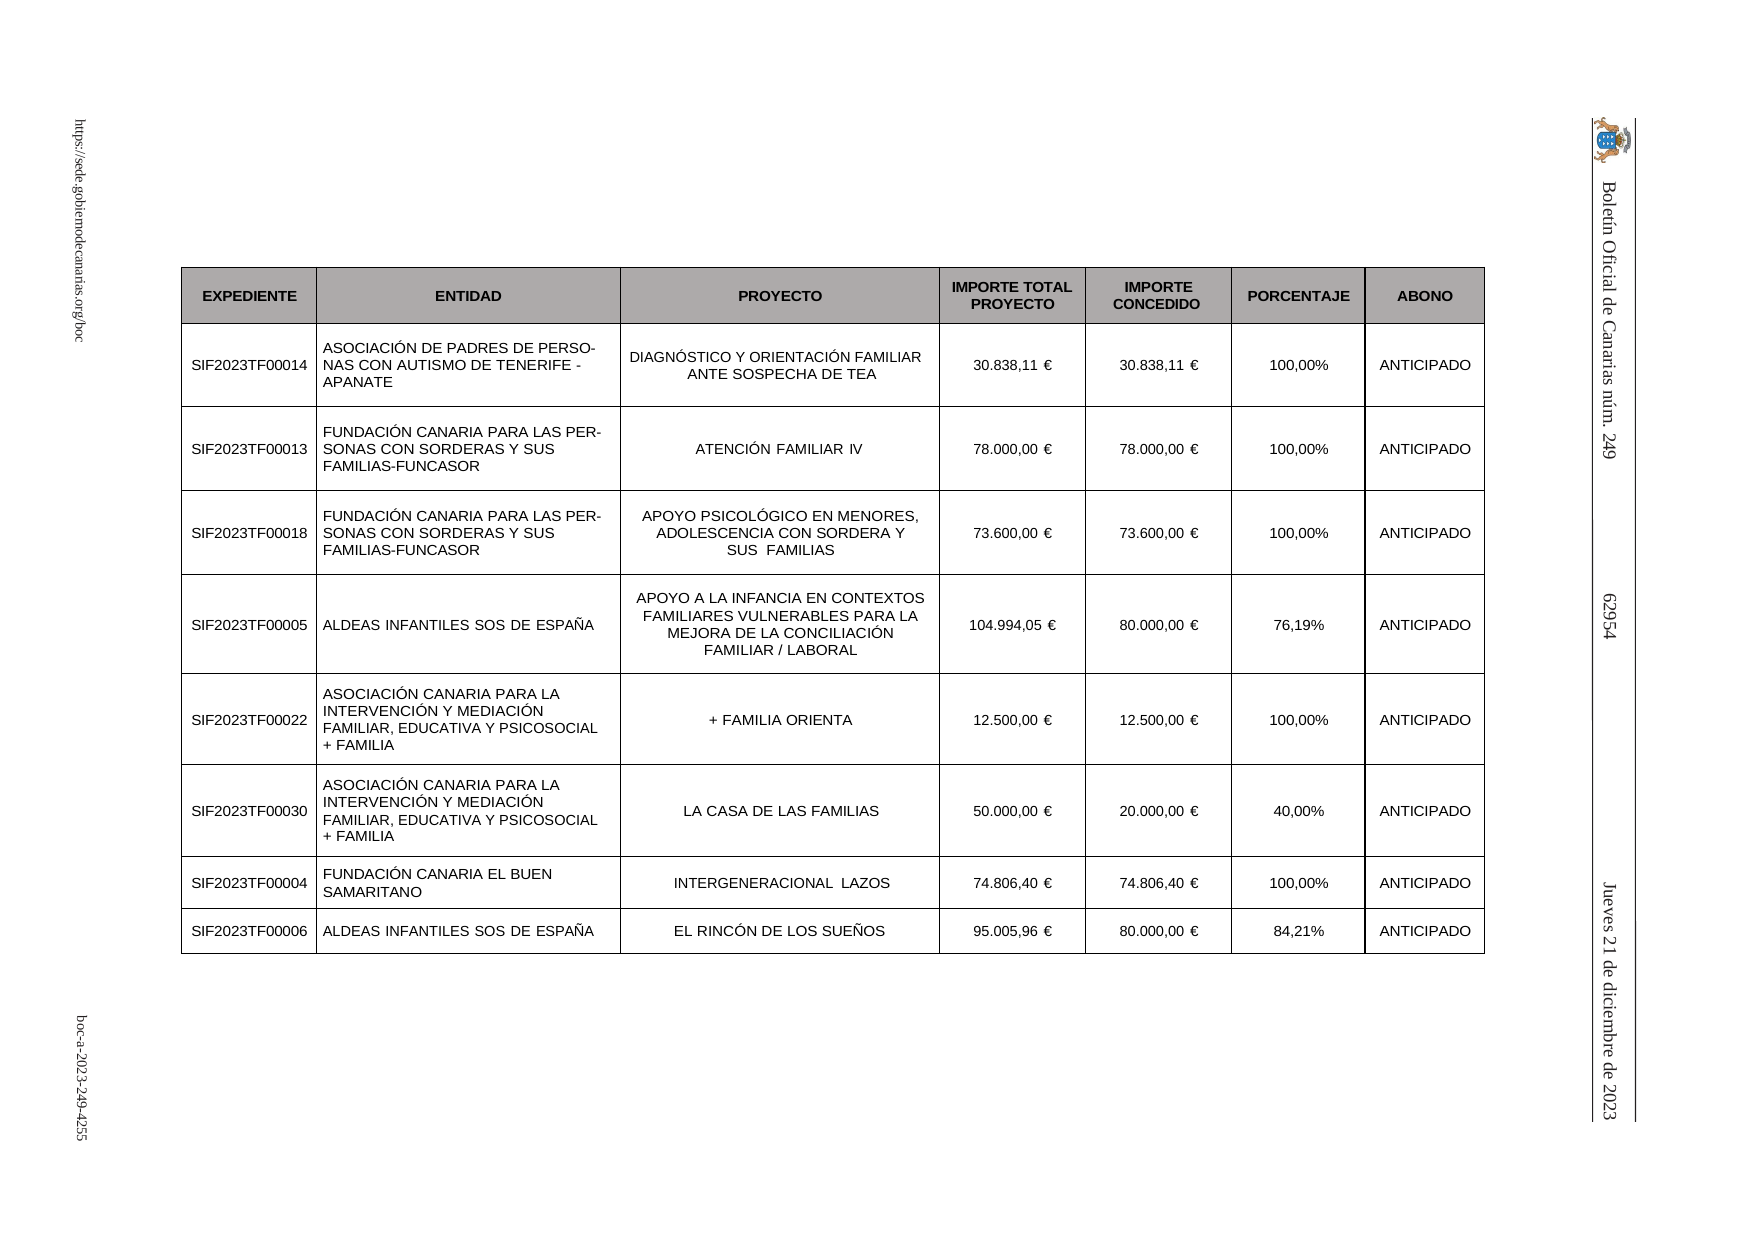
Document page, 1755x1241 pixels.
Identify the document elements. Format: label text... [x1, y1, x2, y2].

table_cell 74.806,40 € [1086, 857, 1231, 908]
table_cell ANTICIPADO [1366, 765, 1484, 856]
table_cell SIF2023TF00005 [182, 575, 316, 673]
table_cell 100,00% [1232, 407, 1364, 490]
table_cell 74.806,40 € [940, 857, 1085, 908]
table_cell 20.000,00 € [1086, 765, 1231, 856]
table_cell SIF2023TF00022 [182, 674, 316, 764]
table_cell SIF2023TF00006 [182, 909, 316, 953]
table_cell FUNDACIÓN CANARIA EL BUEN SAMARITANO [317, 857, 620, 908]
table_cell INTERGENERACIONAL LAZOS [621, 857, 939, 908]
table_cell SIF2023TF00030 [182, 765, 316, 856]
table_cell ANTICIPADO [1366, 674, 1484, 764]
table_cell 76,19% [1232, 575, 1364, 673]
table_cell ANTICIPADO [1366, 491, 1484, 574]
text Boletín Oficial de Canarias núm. 249 [1599, 181, 1621, 462]
text boc-a-2023-249-4255 [74, 1016, 91, 1145]
table_header PROYECTO [621, 268, 939, 323]
table_cell ANTICIPADO [1366, 324, 1484, 406]
table_cell 73.600,00 € [940, 491, 1085, 574]
table_cell ATENCIÓN FAMILIAR IV [621, 407, 939, 490]
table_cell ALDEAS INFANTILES SOS DE ESPAÑA [317, 909, 620, 953]
table_cell SIF2023TF00018 [182, 491, 316, 574]
table_cell EL RINCÓN DE LOS SUEÑOS [621, 909, 939, 953]
table_cell DIAGNÓSTICO Y ORIENTACIÓN FAMILIAR ANTE SOSPECHA DE TEA [621, 324, 939, 406]
table_cell ANTICIPADO [1366, 857, 1484, 908]
text https://sede.gobiernodecanarias.org/boc [72, 119, 89, 352]
table_cell ASOCIACIÓN CANARIA PARA LA INTERVENCIÓN Y MEDIACIÓN FAMILIAR, EDUCATIVA Y PSICOSOCIAL + FAMILIA [317, 765, 620, 856]
table_header IMPORTE TOTAL PROYECTO [940, 268, 1085, 323]
table_cell 50.000,00 € [940, 765, 1085, 856]
table_cell ANTICIPADO [1366, 575, 1484, 673]
table_cell 95.005,96 € [940, 909, 1085, 953]
table_cell + FAMILIA ORIENTA [621, 674, 939, 764]
table_header ENTIDAD [317, 268, 620, 323]
table_cell 84,21% [1232, 909, 1364, 953]
table_cell APOYO PSICOLÓGICO EN MENORES, ADOLESCENCIA CON SORDERA Y SUS FAMILIAS [621, 491, 939, 574]
table_cell 80.000,00 € [1086, 575, 1231, 673]
table_cell 73.600,00 € [1086, 491, 1231, 574]
table_cell 12.500,00 € [1086, 674, 1231, 764]
table_cell 30.838,11 € [1086, 324, 1231, 406]
table_cell FUNDACIÓN CANARIA PARA LAS PER- SONAS CON SORDERAS Y SUS FAMILIAS-FUNCASOR [317, 407, 620, 490]
table_cell 100,00% [1232, 491, 1364, 574]
table_cell ASOCIACIÓN DE PADRES DE PERSO- NAS CON AUTISMO DE TENERIFE - APANATE [317, 324, 620, 406]
table_header IMPORTE CONCEDIDO [1086, 268, 1231, 323]
table_cell FUNDACIÓN CANARIA PARA LAS PER- SONAS CON SORDERAS Y SUS FAMILIAS-FUNCASOR [317, 491, 620, 574]
table_header ABONO [1366, 268, 1484, 323]
table_header PORCENTAJE [1232, 268, 1364, 323]
text Jueves 21 de diciembre de 2023 [1600, 882, 1621, 1124]
table_cell 100,00% [1232, 324, 1364, 406]
table_cell LA CASA DE LAS FAMILIAS [621, 765, 939, 856]
table_cell 12.500,00 € [940, 674, 1085, 764]
table_cell ANTICIPADO [1366, 909, 1484, 953]
table_cell SIF2023TF00004 [182, 857, 316, 908]
table_header EXPEDIENTE [182, 268, 316, 323]
table_cell SIF2023TF00014 [182, 324, 316, 406]
table_cell ANTICIPADO [1366, 407, 1484, 490]
table_cell 104.994,05 € [940, 575, 1085, 673]
table_cell 100,00% [1232, 674, 1364, 764]
table_cell 30.838,11 € [940, 324, 1085, 406]
table_cell 40,00% [1232, 765, 1364, 856]
table_cell 78.000,00 € [940, 407, 1085, 490]
table_cell APOYO A LA INFANCIA EN CONTEXTOS FAMILIARES VULNERABLES PARA LA MEJORA DE LA CONCILIACIÓN FAMILIAR / LABORAL [621, 575, 939, 673]
table_cell ALDEAS INFANTILES SOS DE ESPAÑA [317, 575, 620, 673]
text 62954 [1600, 593, 1621, 642]
table_cell 100,00% [1232, 857, 1364, 908]
table_cell ASOCIACIÓN CANARIA PARA LA INTERVENCIÓN Y MEDIACIÓN FAMILIAR, EDUCATIVA Y PSICOSOCIAL + FAMILIA [317, 674, 620, 764]
table_cell 80.000,00 € [1086, 909, 1231, 953]
table_cell 78.000,00 € [1086, 407, 1231, 490]
table_cell SIF2023TF00013 [182, 407, 316, 490]
